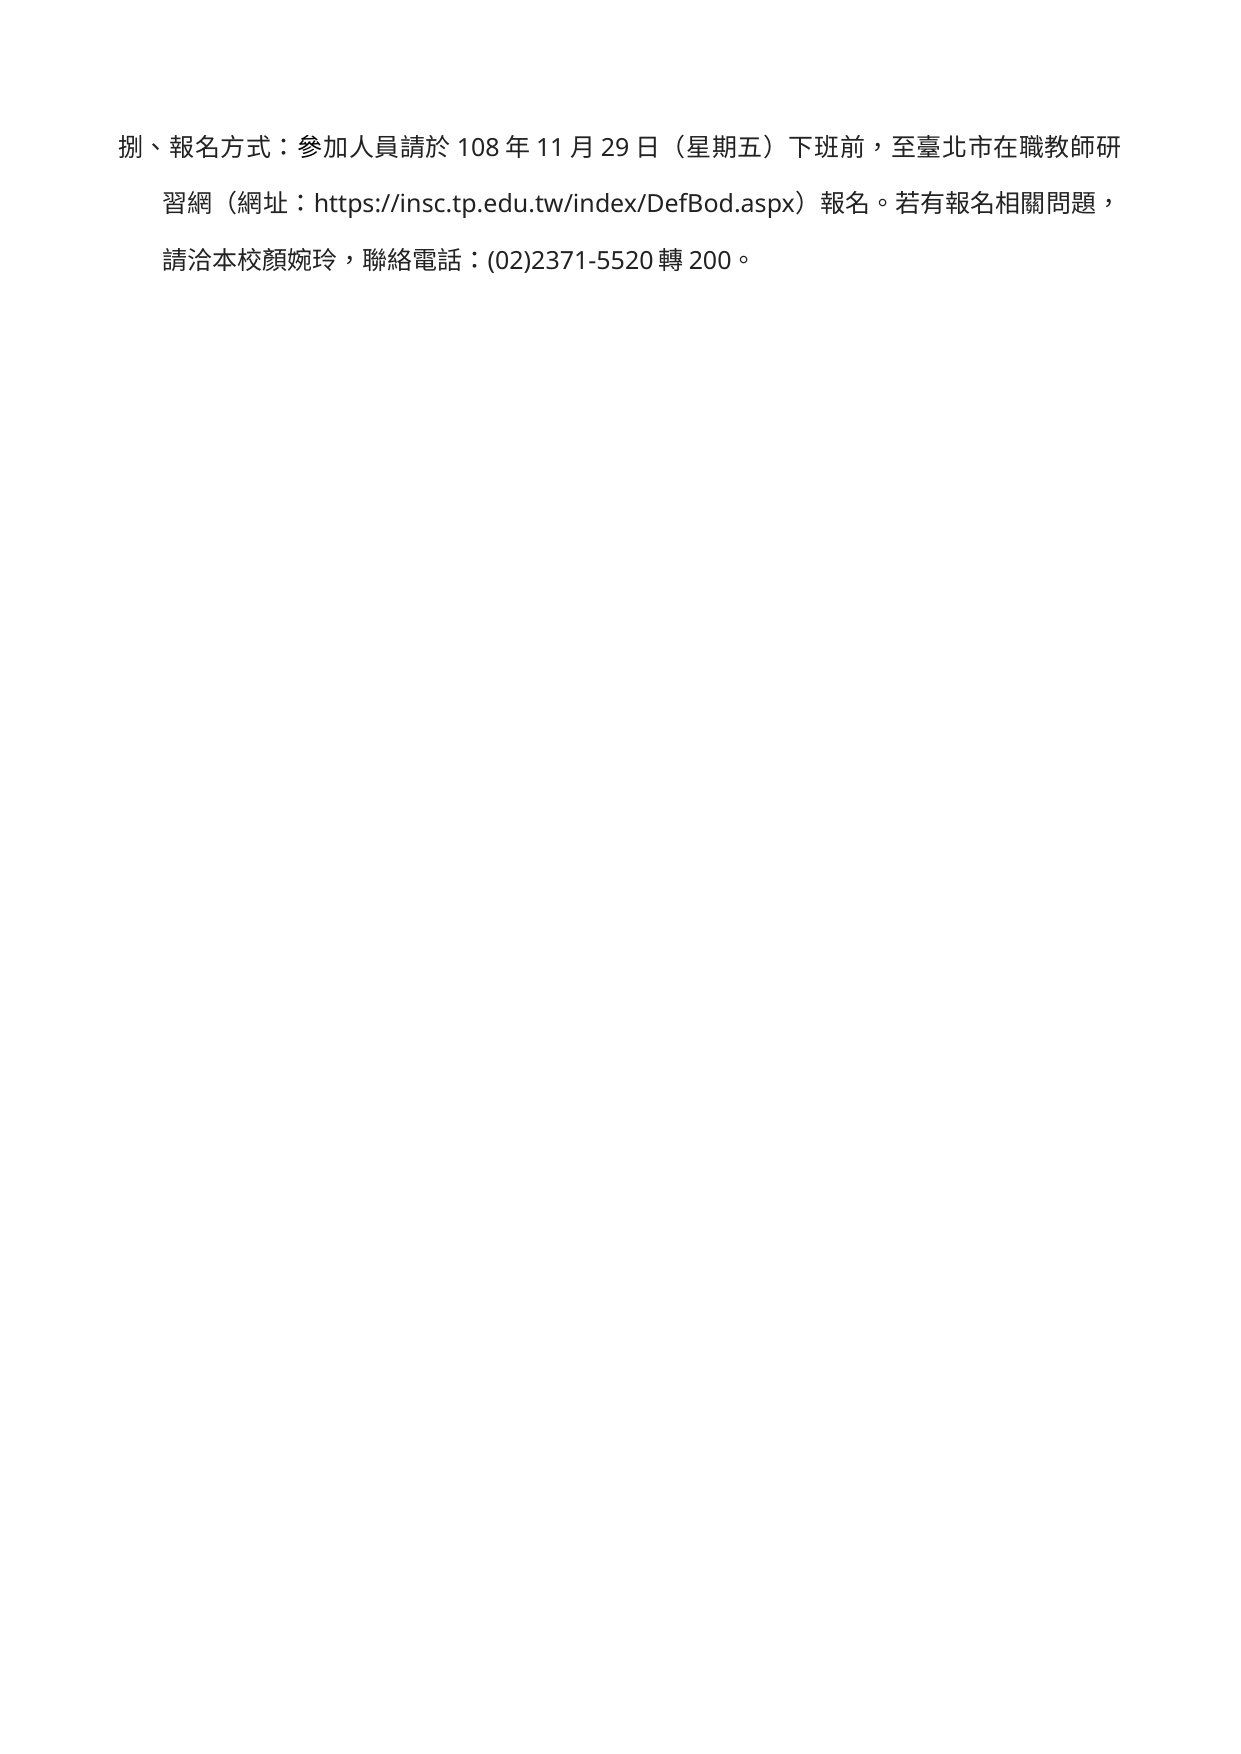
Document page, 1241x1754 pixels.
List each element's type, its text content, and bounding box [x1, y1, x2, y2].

text 捌、報名方式：參加人員請於108年11月29日（星期五）下班前，至臺北市在職教師研習網（網址：https://insc.tp.edu.tw/index/DefBod.aspx）報名。若有報名相關問題，請洽本校顏婉玲，聯絡電話：(02)2371-5520轉200。 [118, 127, 1122, 277]
